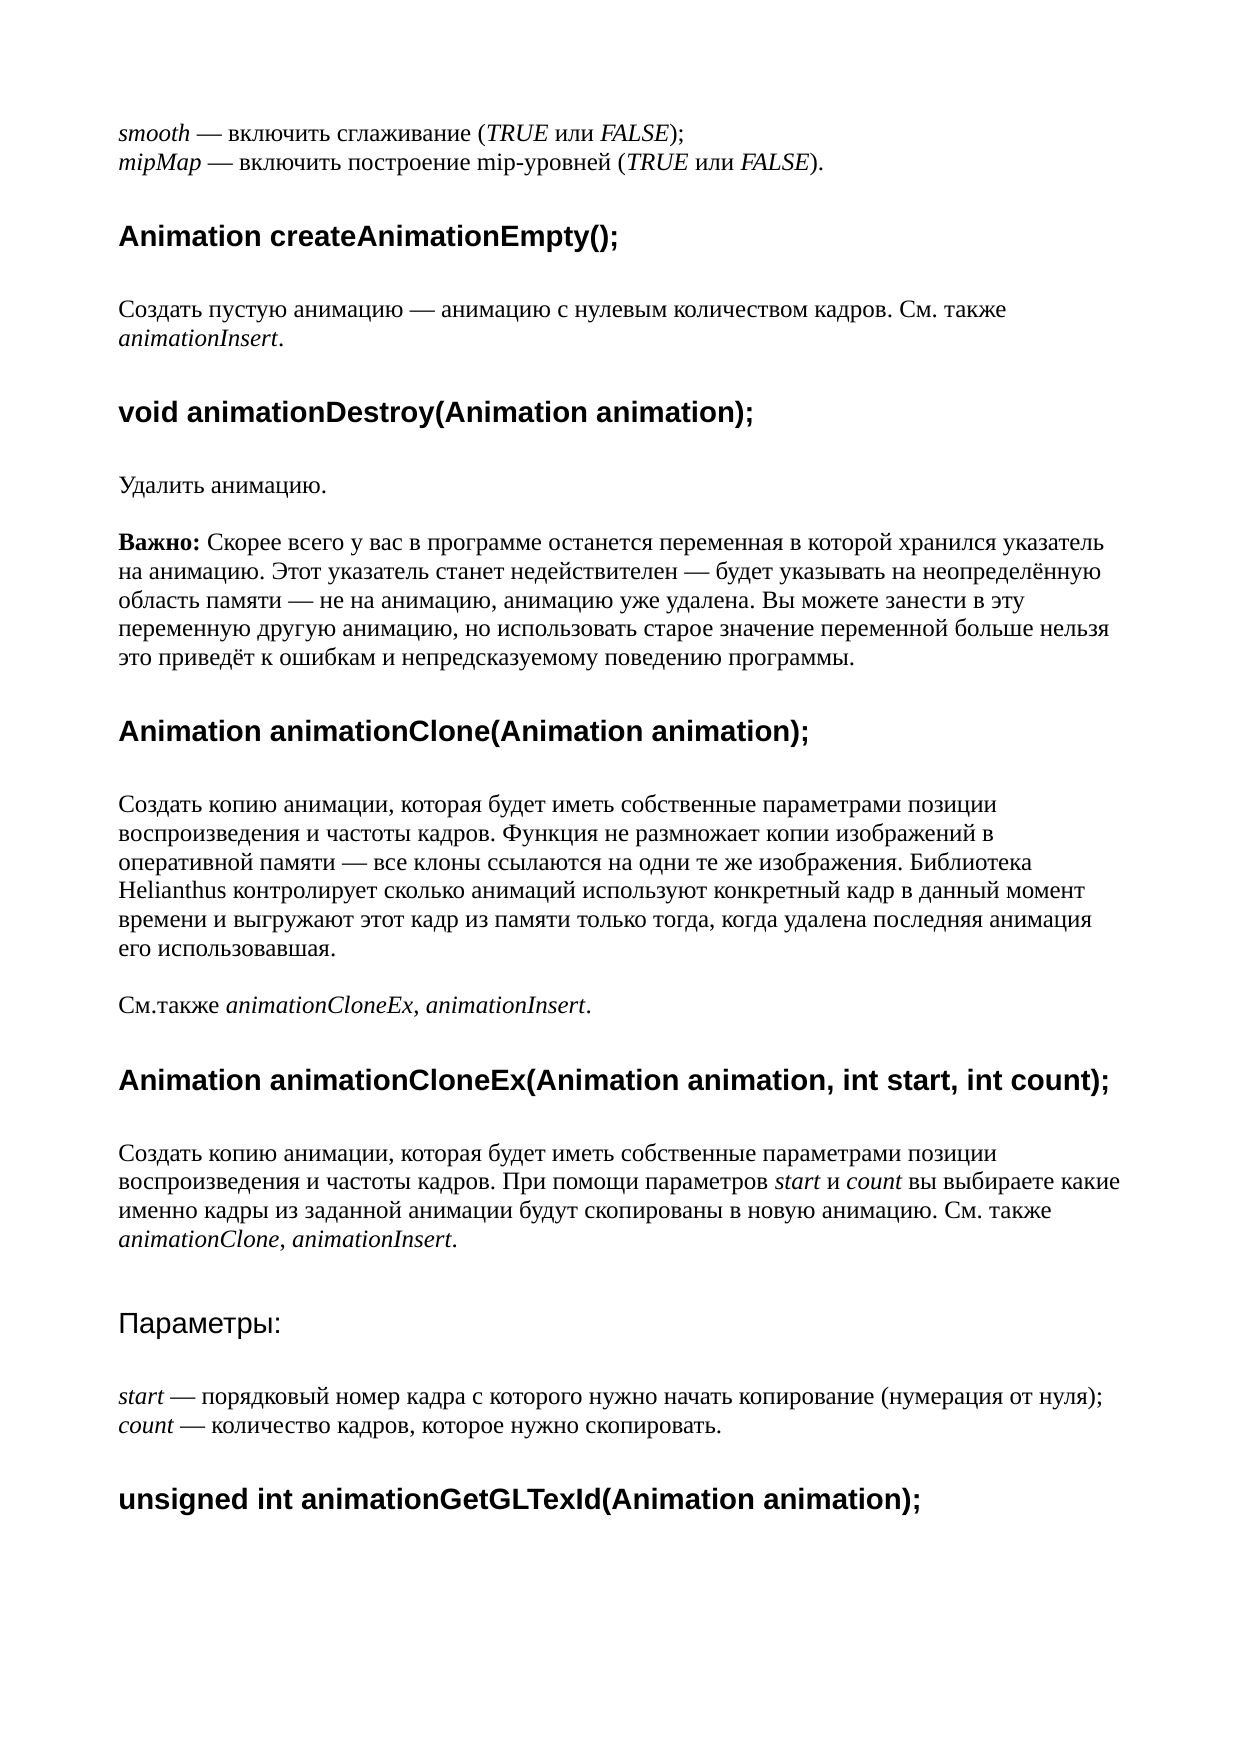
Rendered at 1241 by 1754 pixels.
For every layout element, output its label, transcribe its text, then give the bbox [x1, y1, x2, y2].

text См.также animationCloneEx, animationInsert. [118, 991, 1122, 1019]
text Удалить анимацию. [118, 470, 1122, 498]
text mipMap — включить построение mip-уровней (TRUE или FALSE). [118, 147, 1122, 176]
text start — порядковый номер кадра с которого нужно начать копирование (нумерация от нуля); [118, 1381, 1122, 1410]
text Создать копию анимации, которая будет иметь собственные параметрами позиции воспроизведения и частоты кадров. При помощи параметров start и count вы выбираете какие именно кадры из заданной анимации будут скопированы в новую анимацию. См. также animationClone, animationInsert. [118, 1138, 1122, 1253]
text Создать пустую анимацию — анимацию с нулевым количеством кадров. См. также animationInsert. [118, 294, 1122, 351]
text Создать копию анимации, которая будет иметь собственные параметрами позиции воспроизведения и частоты кадров. Функция не размножает копии изображений в оперативной памяти — все клоны ссылаются на одни те же изображения. Библиотека Helianthus контролирует сколько анимаций используют конкретный кадр в данный момент времени и выгружают этот кадр из памяти только тогда, когда удалена последняя анимация его использовавшая. [118, 789, 1122, 962]
subtitle void animationDestroy(Animation animation); [118, 395, 1122, 428]
subtitle Animation animationClone(Animation animation); [118, 714, 1122, 748]
subtitle Animation animationCloneEx(Animation animation, int start, int count); [118, 1063, 1122, 1096]
subtitle Параметры: [118, 1306, 1122, 1340]
text Важно: Скорее всего у вас в программе останется переменная в которой хранился указатель на анимацию. Этот указатель станет недействителен — будет указывать на неопределённую область памяти — не на анимацию, анимацию уже удалена. Вы можете занести в эту переменную другую анимацию, но использовать старое значение переменной больше нельзя это приведёт к ошибкам и непредсказуемому поведению программы. [118, 527, 1122, 671]
text count — количество кадров, которое нужно скопировать. [118, 1410, 1122, 1439]
subtitle unsigned int animationGetGLTexId(Animation animation); [118, 1482, 1122, 1516]
subtitle Animation createAnimationEmpty(); [118, 219, 1122, 253]
text smooth — включить сглаживание (TRUE или FALSE); [118, 118, 1122, 147]
